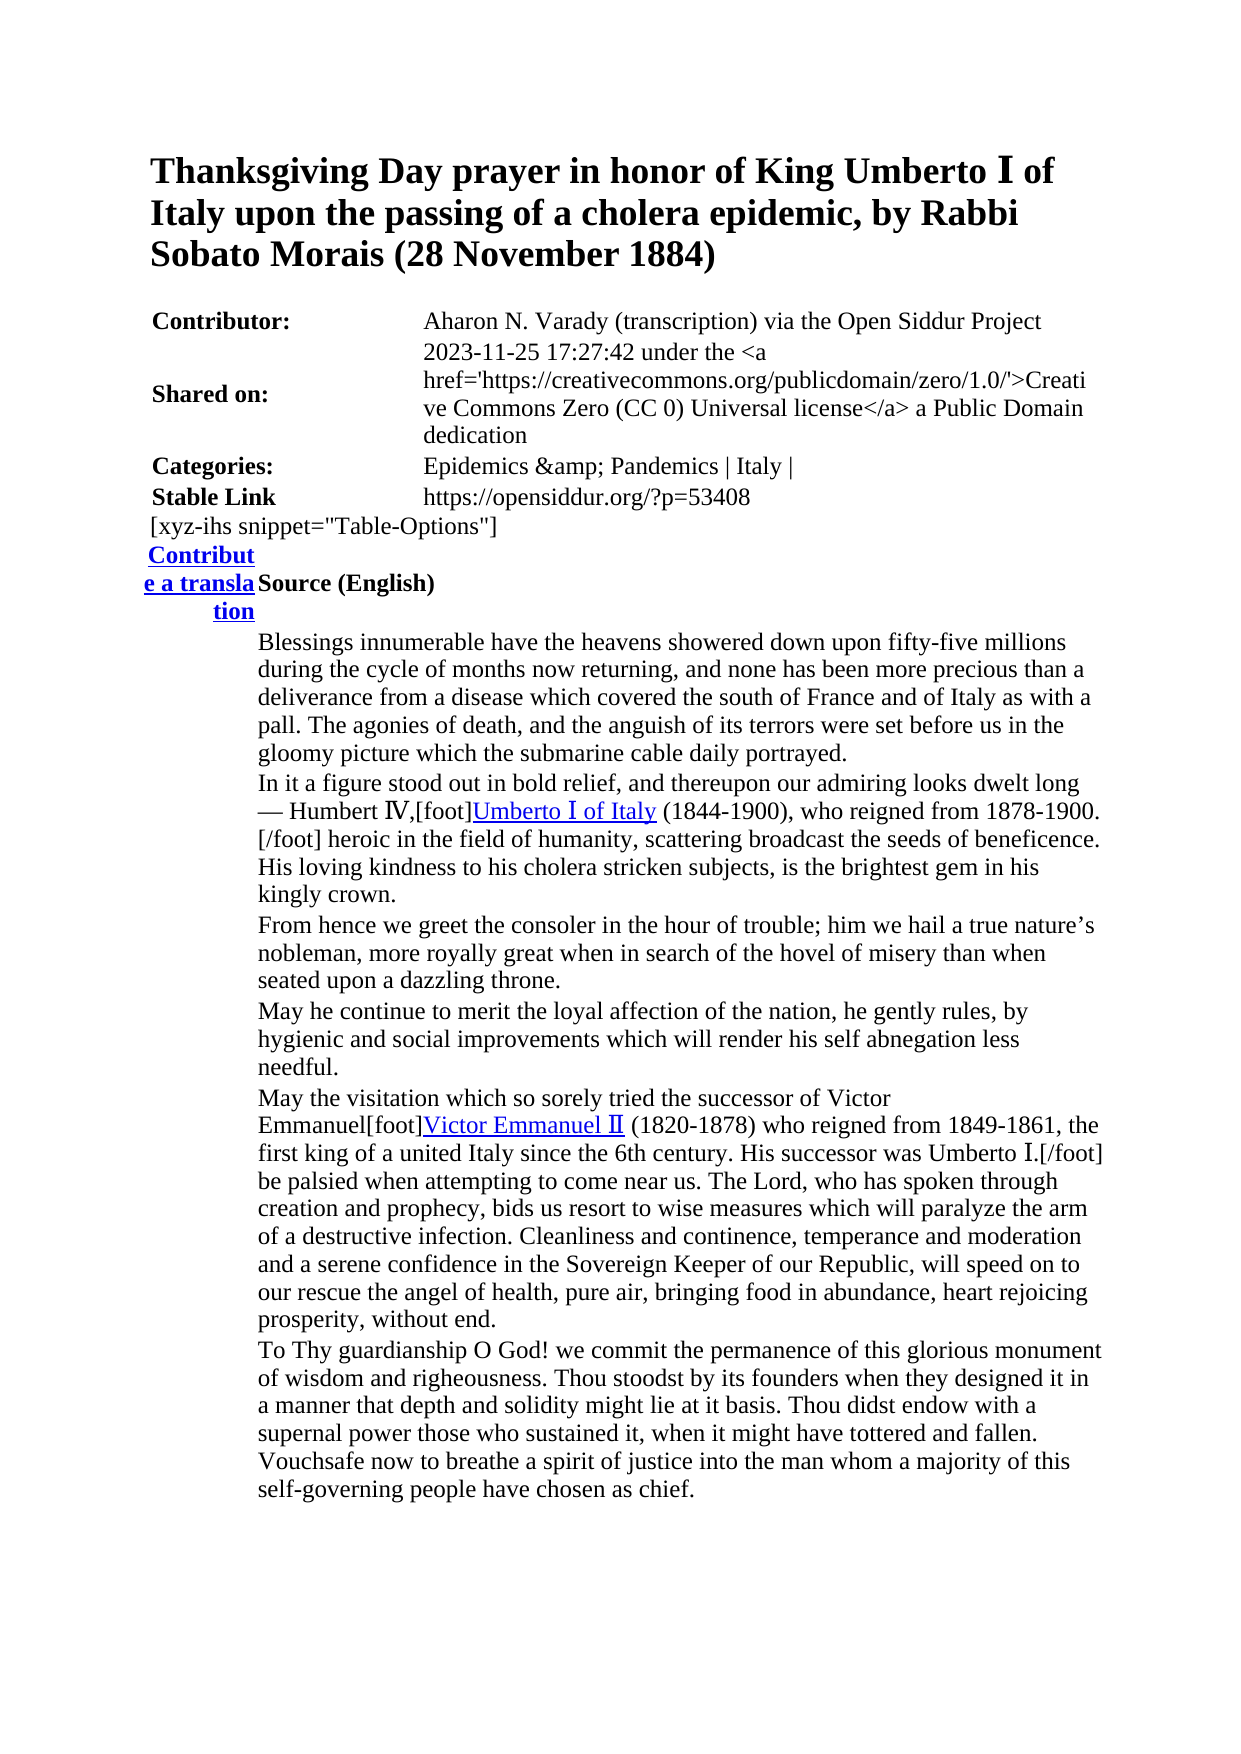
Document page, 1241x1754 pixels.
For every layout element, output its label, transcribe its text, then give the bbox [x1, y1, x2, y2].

table_header Aharon N. Varady (transcription) via the Open Siddur Project [421, 306, 1090, 337]
table_cell Epidemics &amp; Pandemics | Italy | [421, 451, 1090, 481]
table_cell [135, 910, 256, 996]
table_header Contributor: [150, 306, 421, 337]
table_cell [135, 768, 256, 909]
table_cell Stable Link [150, 481, 421, 512]
table_cell Categories: [150, 451, 421, 481]
table_cell May he continue to merit the loyal affection of the nation, he gently rules, by hygienic and social improvements which will render his self abnegation less needful. [256, 996, 1105, 1082]
table_cell From hence we greet the consoler in the hour of trouble; him we hail a true nature’s nobleman, more royally great when in search of the hovel of misery than when seated upon a dazzling throne. [256, 910, 1105, 996]
table_cell https://opensiddur.org/?p=53408 [421, 481, 1090, 512]
subtitle Thanksgiving Day prayer in honor of King Umberto Ⅰ of Italy upon the passing of a cholera epidemic, by Rabbi Sobato Morais (28 November 1884) [150, 150, 1090, 275]
table_cell [135, 626, 256, 768]
table_cell May the visitation which so sorely tried the successor of Victor Emmanuel[foot]Victor Emmanuel Ⅱ (1820-1878) who reigned from 1849-1861, the first king of a united Italy since the 6th century. His successor was Umberto Ⅰ.[/foot] be palsied when attempting to come near us. The Lord, who has spoken through creation and prophecy, bids us resort to wise measures which will paralyze the arm of a destructive infection. Cleanliness and continence, temperance and moderation and a serene confidence in the Sovereign Keeper of our Republic, will speed on to our rescue the angel of health, pure air, bringing food in abundance, heart rejoicing prosperity, without end. [256, 1082, 1105, 1334]
table_cell To Thy guardianship O God! we commit the permanence of this glorious monument of wisdom and righeousness. Thou stoodst by its founders when they designed it in a manner that depth and solidity might lie at it basis. Thou didst endow with a supernal power those who sustained it, when it might have tottered and fallen. Vouchsafe now to breathe a spirit of justice into the man whom a majority of this self-governing people have chosen as chief. [256, 1335, 1105, 1504]
table_cell Shared on: [150, 337, 421, 451]
table_header Contribute a translation [135, 540, 256, 626]
table_cell [135, 1082, 256, 1334]
table_cell Blessings innumerable have the heavens showered down upon fifty-five millions during the cycle of months now returning, and none has been more precious than a deliverance from a disease which covered the south of France and of Italy as with a pall. The agonies of death, and the anguish of its terrors were set before us in the gloomy picture which the submarine cable daily portrayed. [256, 626, 1105, 768]
text [xyz-ihs snippet="Table-Options"] [150, 512, 1090, 540]
table_cell [135, 1335, 256, 1504]
table_cell 2023-11-25 17:27:42 under the <a href='https://creativecommons.org/publicdomain/zero/1.0/'>Creative Commons Zero (CC 0) Universal license</a> a Public Domain dedication [421, 337, 1090, 451]
table_cell In it a figure stood out in bold relief, and thereupon our admiring looks dwelt long— Humbert Ⅳ,[foot]Umberto Ⅰ of Italy (1844-1900), who reigned from 1878-1900.[/foot] heroic in the field of humanity, scattering broadcast the seeds of beneficence. His loving kindness to his cholera stricken subjects, is the brightest gem in his kingly crown. [256, 768, 1105, 909]
table_cell [135, 996, 256, 1082]
table_header Source (English) [256, 540, 1105, 626]
